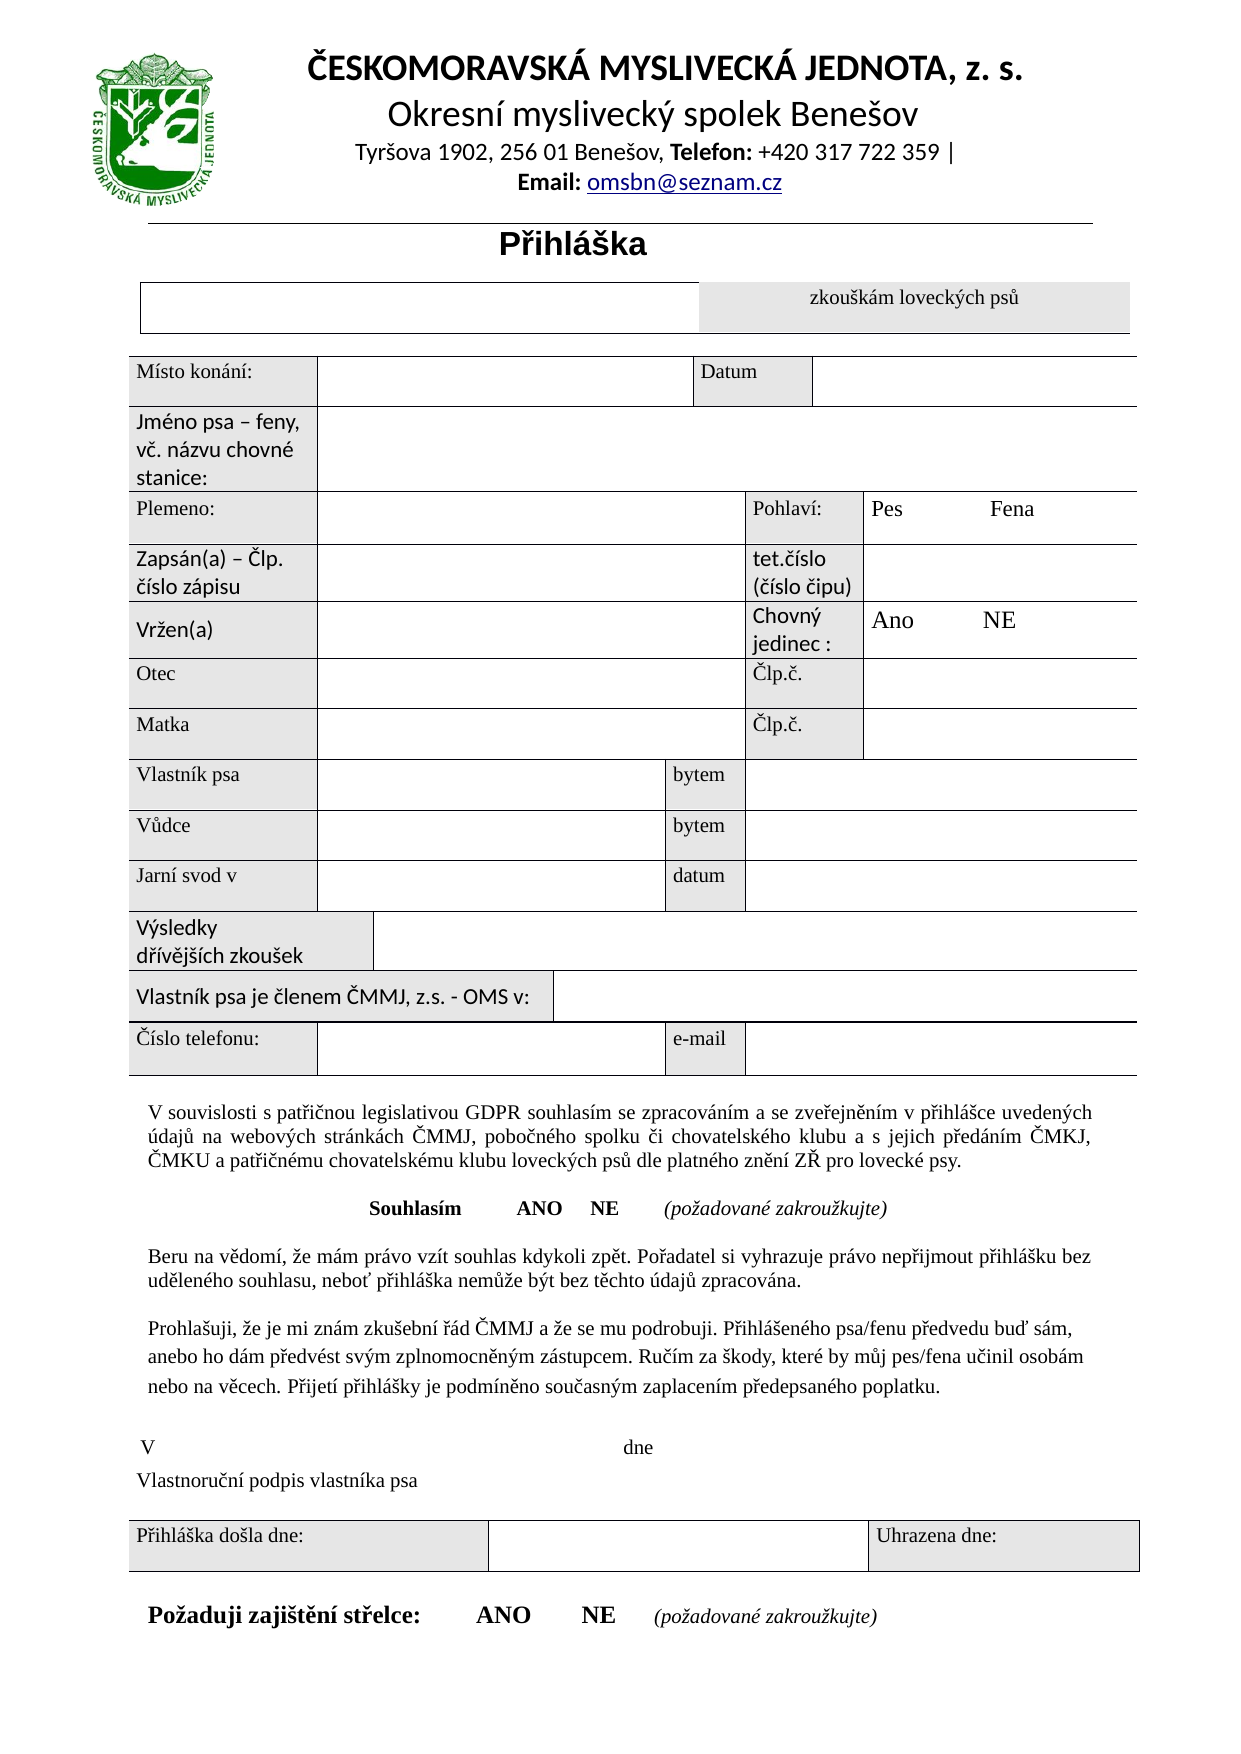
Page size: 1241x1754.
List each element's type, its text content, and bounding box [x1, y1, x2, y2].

table_cell Zapsán(a) – Člp. číslo zápisu [129, 514, 317, 570]
table_cell [318, 831, 665, 880]
table_cell Vůdce [129, 780, 317, 829]
text Souhlasím ANO NE (požadované zakroužkujte) [369, 1166, 1093, 1189]
table_cell Číslo telefonu: [129, 992, 317, 1044]
text ČESKOMORAVSKÁ MYSLIVECKÁ JEDNOTA, z. s. [148, 44, 1093, 90]
table_cell [1056, 1438, 1085, 1489]
table_cell Otec [129, 628, 317, 678]
table_cell bytem [666, 729, 745, 779]
table_cell e-mail [666, 992, 745, 1044]
table_header V [133, 1396, 192, 1438]
table_cell [864, 628, 1137, 678]
table_cell Vržen(a) [129, 571, 317, 627]
table_cell [318, 679, 745, 728]
table_cell [318, 992, 665, 1044]
table_cell tet.číslo (číslo čipu) [746, 514, 863, 570]
table_cell bytem [666, 780, 745, 829]
table_cell [318, 729, 665, 779]
text Tyršova 1902, 256 01 Benešov, Telefon: +420 317 722 359 | Email: omsbn@seznam.cz [148, 136, 1093, 167]
table_cell Ano NE [864, 571, 1137, 627]
table_header dne [616, 1396, 670, 1438]
table_cell [864, 514, 1137, 570]
table_cell [746, 992, 1137, 1044]
table_cell Vlastník psa [129, 729, 317, 779]
text Prohlašuji, že je mi znám zkušební řád ČMMJ a že se mu podrobuji. Přihlášeného psa/fenu předvedu buď sám, anebo ho dám předvést svým zplnomocněným zástupcem. Ručím za škody, které by můj pes/fena učinil osobám nebo na věcech. Přijetí přihlášky je podmíněno současným zaplacením předepsaného poplatku. [148, 1286, 1093, 1368]
table_cell Člp.č. [746, 679, 863, 728]
table_cell [318, 514, 745, 570]
table_cell Jarní svod v [129, 831, 317, 880]
text Okresní myslivecký spolek Benešov [148, 90, 1093, 136]
table_cell [1085, 1438, 1139, 1489]
table_cell Pohlaví: [746, 462, 863, 513]
table_header Datum [694, 326, 812, 376]
text V souvislosti s patřičnou legislativou GDPR souhlasím se zpracováním a se zveřejněním v přihlášce uvedených údajů na webových stránkách ČMMJ, pobočného spolku či chovatelského klubu a s jejich předáním ČMKJ, ČMKU a patřičnému chovatelskému klubu loveckých psů dle platného znění ZŘ pro lovecké psy. [148, 1069, 1093, 1141]
table_cell [746, 780, 1137, 829]
table_cell Pes Fena [864, 462, 1137, 513]
table_cell [489, 1491, 868, 1540]
table_cell Plemeno: [129, 462, 317, 513]
table_cell Vlastník psa je členem ČMMJ, z.s. - OMS v: [129, 941, 553, 991]
table_cell Přihláška došla dne: [129, 1491, 488, 1540]
table_cell Uhrazena dne: [869, 1491, 1139, 1540]
table_cell [318, 628, 745, 678]
table_cell [374, 881, 1137, 939]
table_cell Jméno psa – feny, vč. názvu chovné stanice: [129, 377, 317, 461]
table_cell [318, 780, 665, 829]
table_header [141, 253, 699, 302]
table_cell datum [666, 831, 745, 880]
table_cell [746, 831, 1137, 880]
table_cell [318, 377, 1137, 461]
table_header zkouškám loveckých psů [699, 251, 1130, 302]
table_header Místo konání: [129, 326, 317, 376]
table_header [318, 326, 693, 376]
table_header [1085, 1396, 1139, 1438]
table_header [192, 1396, 616, 1438]
text Beru na vědomí, že mám právo vzít souhlas kdykoli zpět. Pořadatel si vyhrazuje právo nepřijmout přihlášku bez uděleného souhlasu, neboť přihláška nemůže být bez těchto údajů zpracována. [148, 1214, 1093, 1262]
text Požaduji zajištění střelce: ANO NE (požadované zakroužkujte) [148, 1570, 1093, 1599]
table_cell [554, 941, 1137, 991]
table_cell [864, 679, 1137, 728]
table_header [129, 1396, 133, 1438]
table_cell [746, 729, 1137, 779]
table_header [670, 1396, 1085, 1438]
table_cell [869, 1438, 1056, 1489]
table_cell Matka [129, 679, 317, 728]
table_cell [318, 462, 745, 513]
table_cell Vlastnoruční podpis vlastníka psa [129, 1438, 869, 1489]
table_cell Chovný jedinec : [746, 571, 863, 627]
table_header [813, 326, 1137, 376]
table_cell [318, 571, 745, 627]
subtitle Přihláška [221, 194, 1093, 232]
table_cell Výsledky dřívějších zkoušek [129, 881, 373, 939]
table_cell Člp.č. [746, 628, 863, 678]
